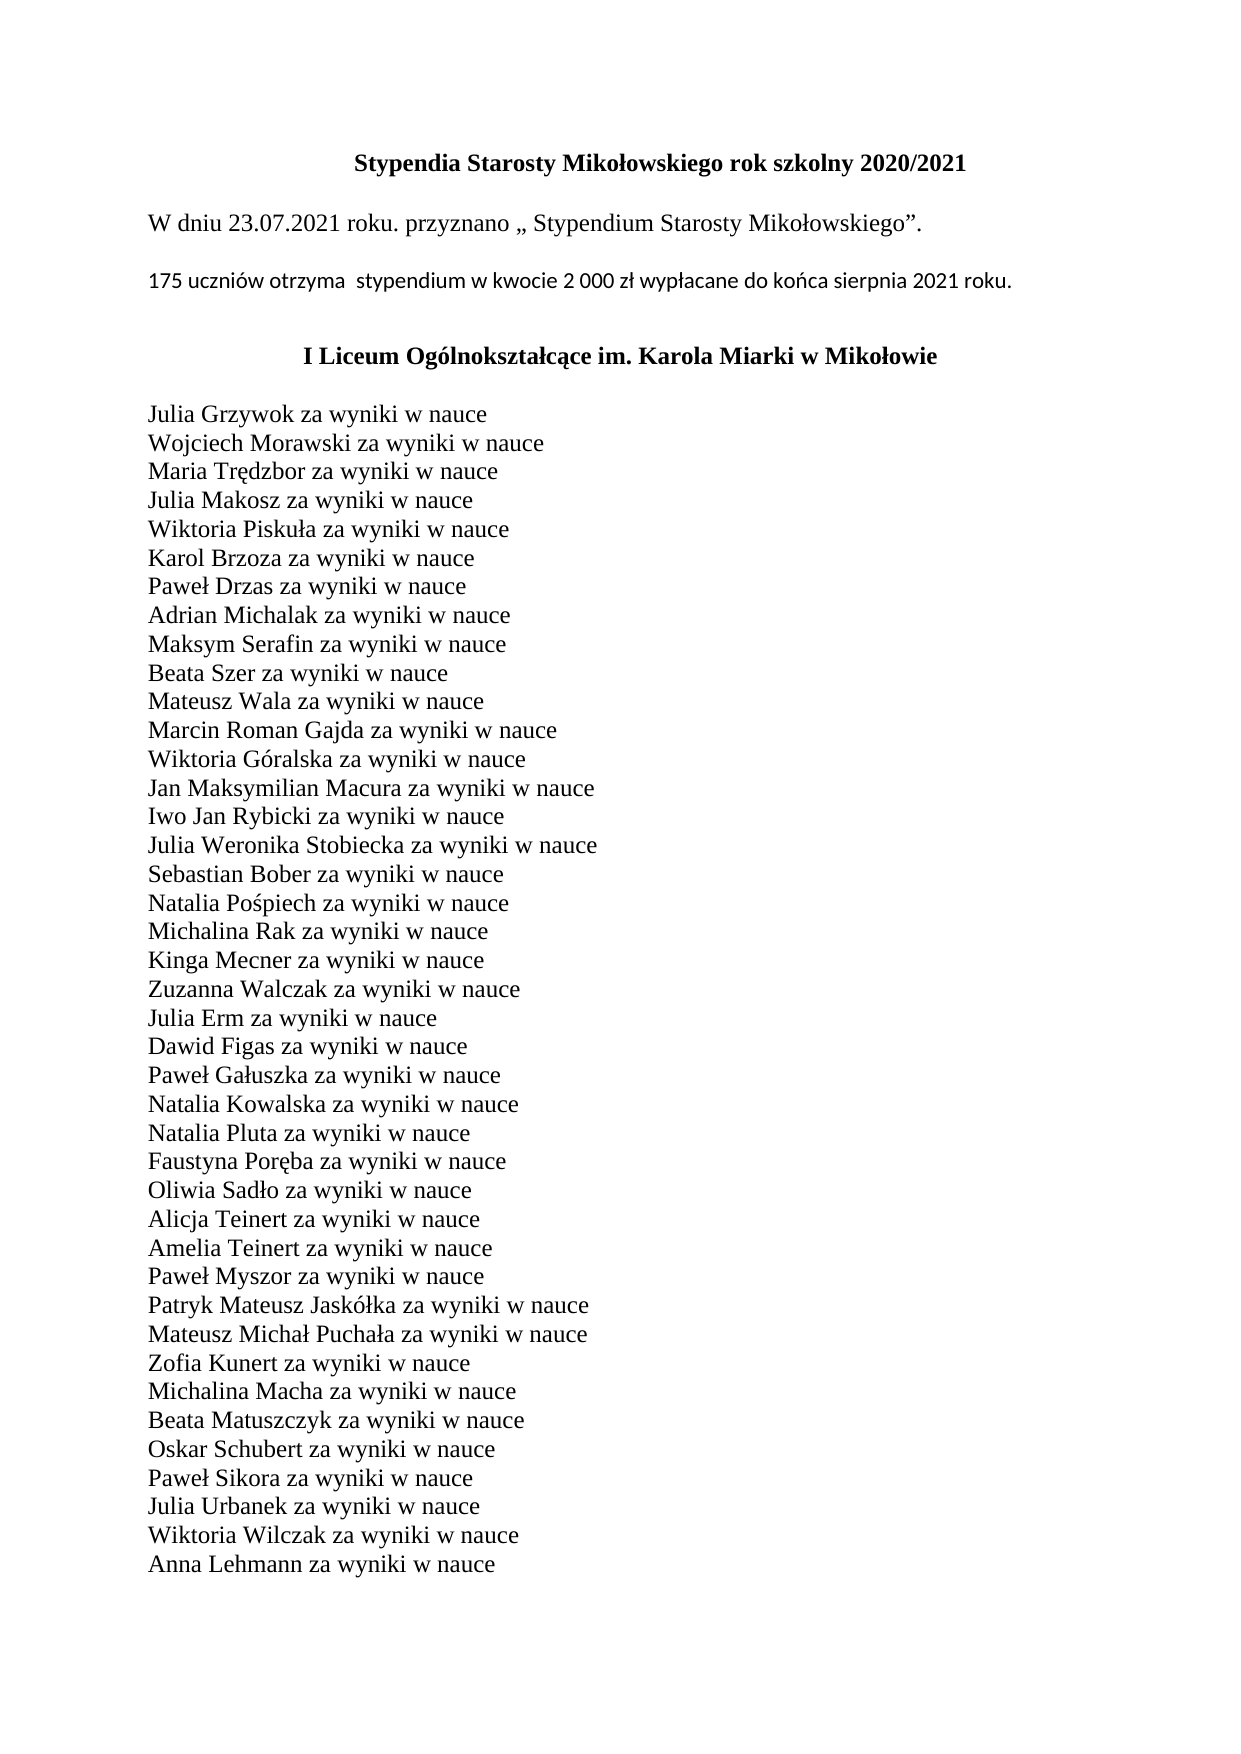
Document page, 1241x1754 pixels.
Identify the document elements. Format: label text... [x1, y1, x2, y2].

text Anna Lehmann za wyniki w nauce [148, 1549, 1093, 1578]
text 175 uczniów otrzyma stypendium w kwocie 2 000 zł wypłacane do końca sierpnia 2021 roku. [148, 267, 1093, 295]
subtitle W dniu 23.07.2021 roku. przyznano „ Stypendium Starosty Mikołowskiego”. [148, 208, 1093, 237]
text Natalia Pośpiech za wyniki w nauce [148, 888, 1093, 916]
text Beata Matuszczyk za wyniki w nauce [148, 1405, 1093, 1434]
text Beata Szer za wyniki w nauce [148, 658, 1093, 686]
text Julia Urbanek za wyniki w nauce [148, 1491, 1093, 1520]
text Sebastian Bober za wyniki w nauce [148, 859, 1093, 888]
text Amelia Teinert za wyniki w nauce [148, 1233, 1093, 1261]
text Karol Brzoza za wyniki w nauce [148, 543, 1093, 571]
text Mateusz Wala za wyniki w nauce [148, 686, 1093, 715]
text I Liceum Ogólnokształcące im. Karola Miarki w Mikołowie [148, 341, 1093, 370]
text Michalina Rak za wyniki w nauce [148, 916, 1093, 945]
text Jan Maksymilian Macura za wyniki w nauce [148, 773, 1093, 801]
text Mateusz Michał Puchała za wyniki w nauce [148, 1319, 1093, 1348]
text Kinga Mecner za wyniki w nauce [148, 945, 1093, 974]
subtitle Stypendia Starosty Mikołowskiego rok szkolny 2020/2021 [148, 148, 1093, 176]
text Maria Trędzbor za wyniki w nauce [148, 456, 1093, 485]
text Paweł Drzas za wyniki w nauce [148, 571, 1093, 600]
text Wojciech Morawski za wyniki w nauce [148, 428, 1093, 456]
text Julia Weronika Stobiecka za wyniki w nauce [148, 830, 1093, 859]
text Oskar Schubert za wyniki w nauce [148, 1434, 1093, 1463]
text Patryk Mateusz Jaskółka za wyniki w nauce [148, 1290, 1093, 1319]
text Julia Erm za wyniki w nauce [148, 1003, 1093, 1031]
text Adrian Michalak za wyniki w nauce [148, 600, 1093, 629]
text Maksym Serafin za wyniki w nauce [148, 629, 1093, 658]
text Natalia Kowalska za wyniki w nauce [148, 1089, 1093, 1118]
text Zuzanna Walczak za wyniki w nauce [148, 974, 1093, 1003]
text Iwo Jan Rybicki za wyniki w nauce [148, 801, 1093, 830]
text Wiktoria Wilczak za wyniki w nauce [148, 1520, 1093, 1549]
text Oliwia Sadło za wyniki w nauce [148, 1175, 1093, 1204]
text Julia Makosz za wyniki w nauce [148, 485, 1093, 514]
text Wiktoria Góralska za wyniki w nauce [148, 744, 1093, 773]
text Michalina Macha za wyniki w nauce [148, 1376, 1093, 1405]
text Faustyna Poręba za wyniki w nauce [148, 1146, 1093, 1175]
text Paweł Sikora za wyniki w nauce [148, 1463, 1093, 1491]
text Zofia Kunert za wyniki w nauce [148, 1348, 1093, 1376]
text Julia Grzywok za wyniki w nauce [148, 399, 1093, 428]
text Marcin Roman Gajda za wyniki w nauce [148, 715, 1093, 744]
text Paweł Myszor za wyniki w nauce [148, 1261, 1093, 1290]
text Alicja Teinert za wyniki w nauce [148, 1204, 1093, 1233]
text Dawid Figas za wyniki w nauce [148, 1031, 1093, 1060]
text Wiktoria Piskuła za wyniki w nauce [148, 514, 1093, 543]
text Natalia Pluta za wyniki w nauce [148, 1118, 1093, 1146]
text Paweł Gałuszka za wyniki w nauce [148, 1060, 1093, 1089]
